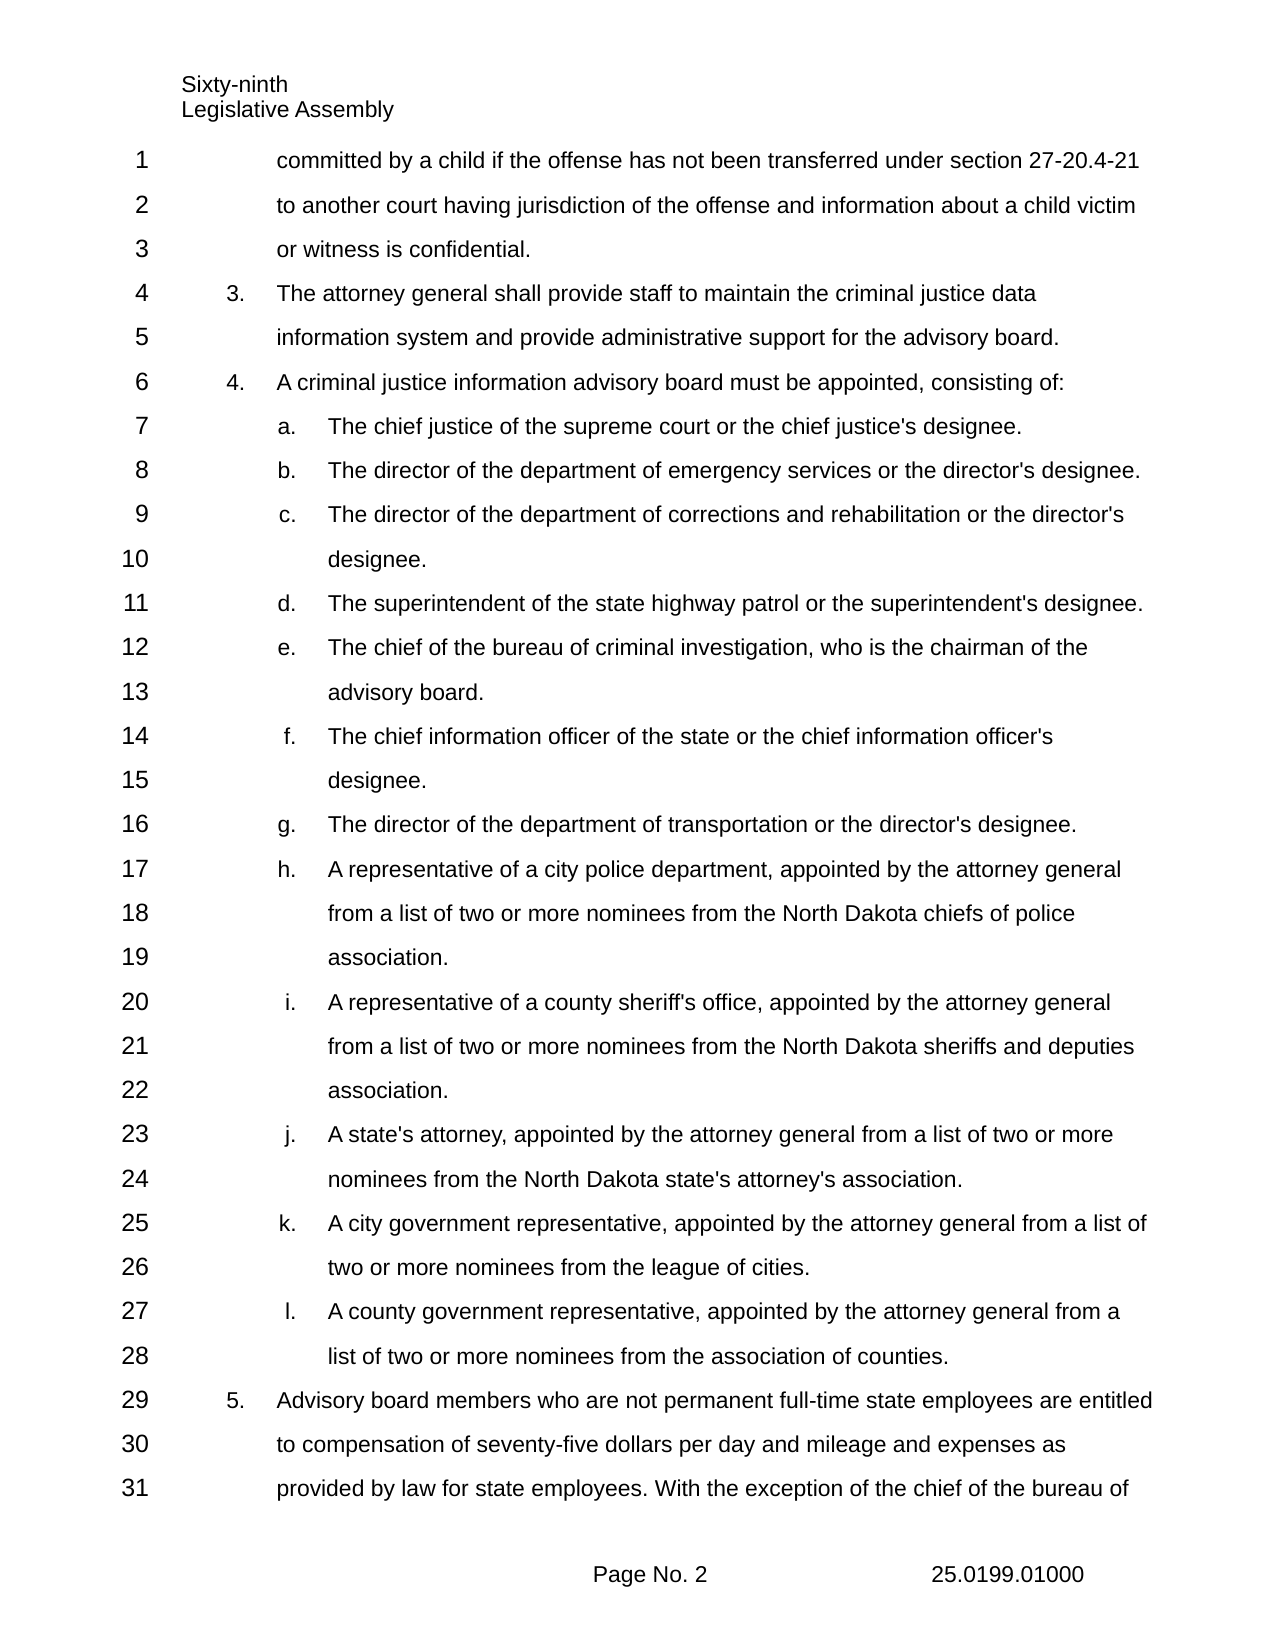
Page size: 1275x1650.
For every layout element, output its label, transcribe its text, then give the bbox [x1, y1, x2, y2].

text h. A representative of a city police department, appointed by the attorney general from a list of two or more nominees from the North Dakota chiefs of police association. [181, 842, 1154, 974]
text d. The superintendent of the state highway patrol or the superintendent's designee. [181, 576, 1154, 620]
text a. The chief justice of the supreme court or the chief justice's designee. [181, 399, 1154, 443]
text 4. A criminal justice information advisory board must be appointed, consisting of: [181, 355, 1154, 399]
text 3. The attorney general shall provide staff to maintain the criminal justice data information system and provide administrative support for the advisory board. [181, 266, 1154, 355]
text e. The chief of the bureau of criminal investigation, who is the chairman of the advisory board. [181, 620, 1154, 709]
text g. The director of the department of transportation or the director's designee. [181, 797, 1154, 842]
text k. A city government representative, appointed by the attorney general from a list of two or more nominees from the league of cities. [181, 1196, 1154, 1284]
text l. A county government representative, appointed by the attorney general from a list of two or more nominees from the association of counties. [181, 1284, 1154, 1373]
text f. The chief information officer of the state or the chief information officer's designee. [181, 709, 1154, 797]
text 5. Advisory board members who are not permanent full‑time state employees are entitled to compensation of seventy‑five dollars per day and mileage and expenses as provided by law for state employees. With the exception of the chief of the bureau of [181, 1373, 1154, 1506]
text b. The director of the department of emergency services or the director's designee. [181, 443, 1154, 487]
text committed by a child if the offense has not been transferred under section 27‑20.4‑21 to another court having jurisdiction of the offense and information about a child victim or witness is confidential. [181, 133, 1154, 266]
text j. A state's attorney, appointed by the attorney general from a list of two or more nominees from the North Dakota state's attorney's association. [181, 1107, 1154, 1196]
text i. A representative of a county sheriff's office, appointed by the attorney general from a list of two or more nominees from the North Dakota sheriffs and deputies association. [181, 974, 1154, 1107]
text c. The director of the department of corrections and rehabilitation or the director's designee. [181, 487, 1154, 576]
